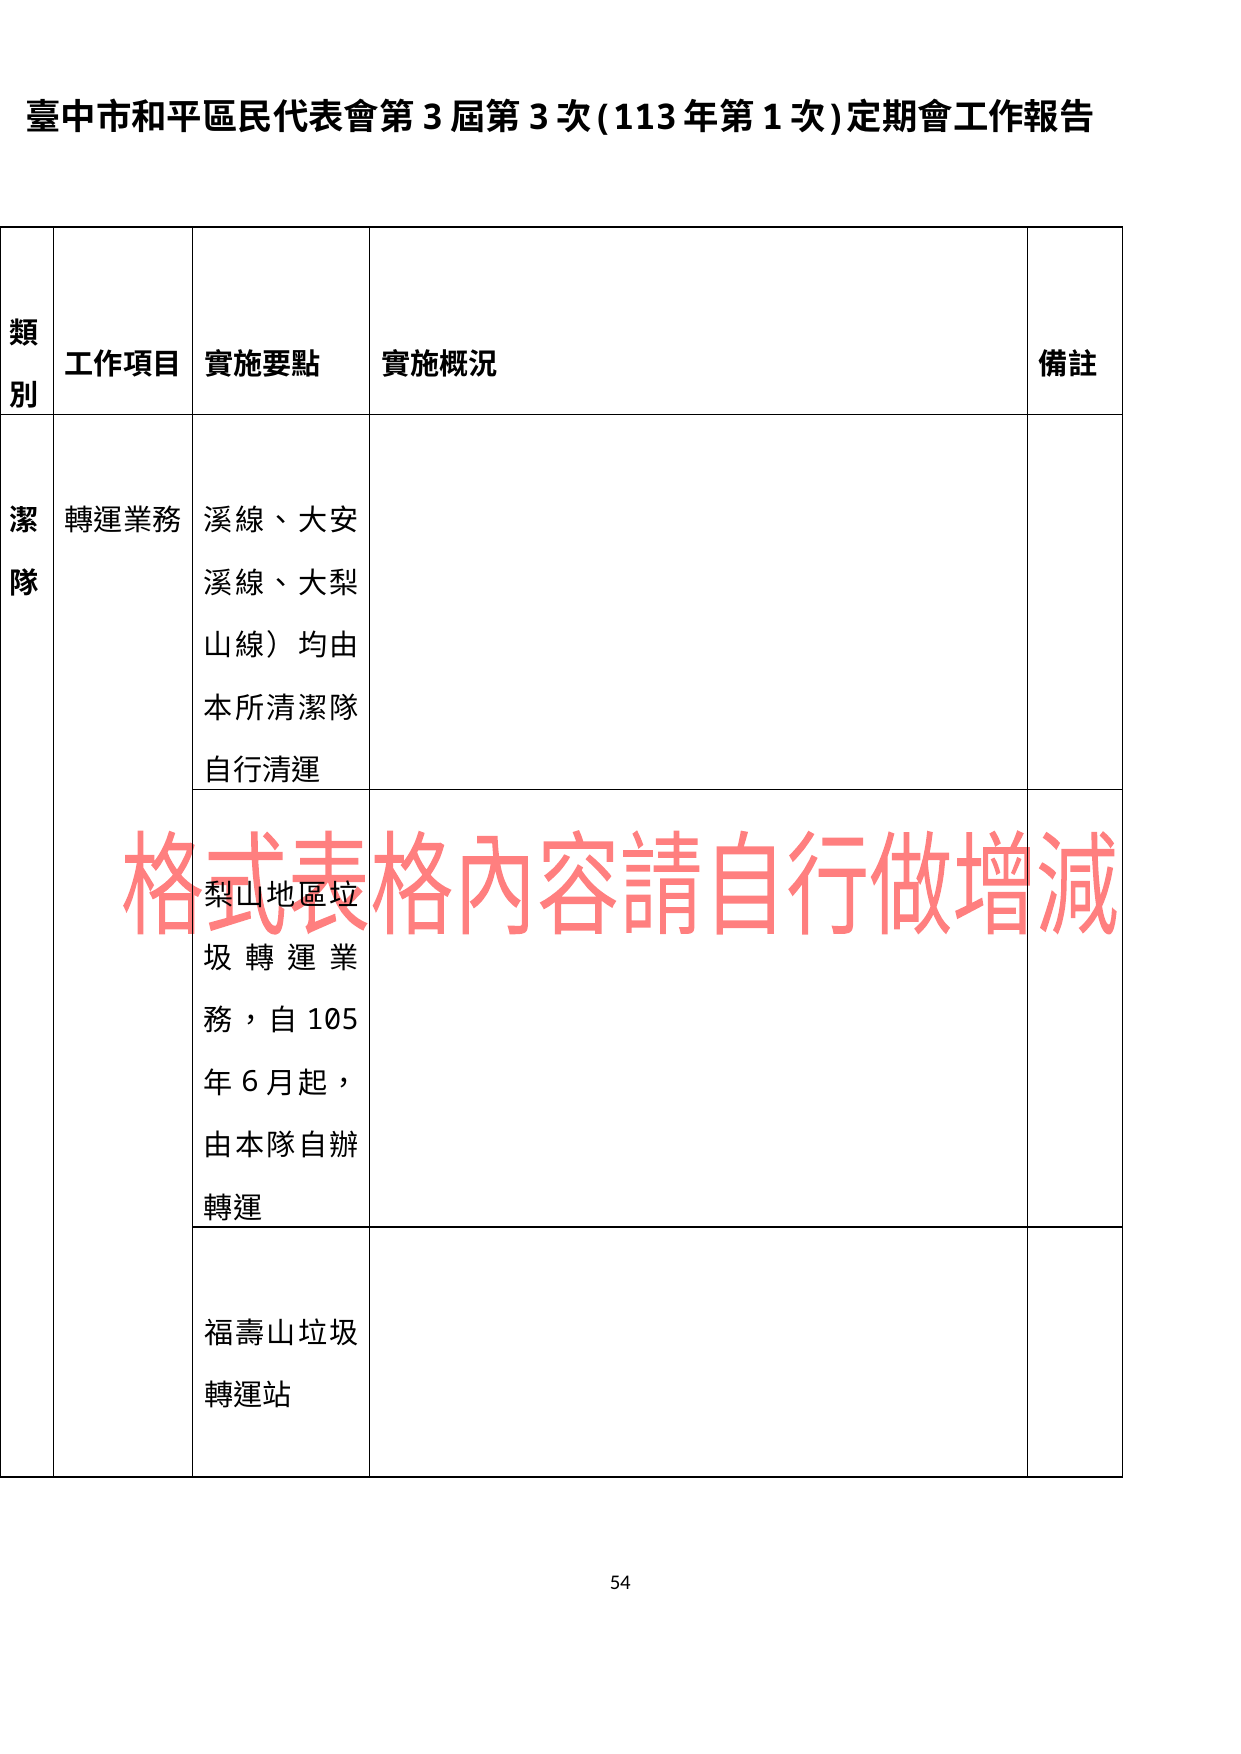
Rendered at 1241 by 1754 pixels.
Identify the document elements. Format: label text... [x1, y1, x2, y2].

table_cell 梨山地區垃圾轉運業務，自105年6月起，由本隊自辦轉運 [193, 790, 369, 1226]
table_cell 轉運業務 [54, 415, 192, 1476]
table_cell [370, 790, 1027, 1226]
table_cell [1009, 854, 1024, 878]
table_header 類別 [1, 228, 53, 414]
table_cell 潔隊 [1, 415, 53, 1476]
table_header 工作項目 [54, 228, 192, 414]
table_cell 溪線、大安溪線、大梨山線）均由本所清潔隊自行清運 [193, 415, 369, 789]
table_header 備註 [1028, 228, 1122, 414]
table_header 實施概況 [370, 228, 1027, 414]
table_cell [1028, 790, 1122, 1226]
table_cell [370, 1228, 1027, 1476]
table_header 實施要點 [193, 228, 369, 414]
table_cell 福壽山垃圾轉運站 [193, 1228, 369, 1476]
table_cell [1028, 1228, 1122, 1476]
table_cell [989, 854, 1003, 878]
table_cell [370, 415, 1027, 789]
table_cell [1028, 415, 1122, 789]
